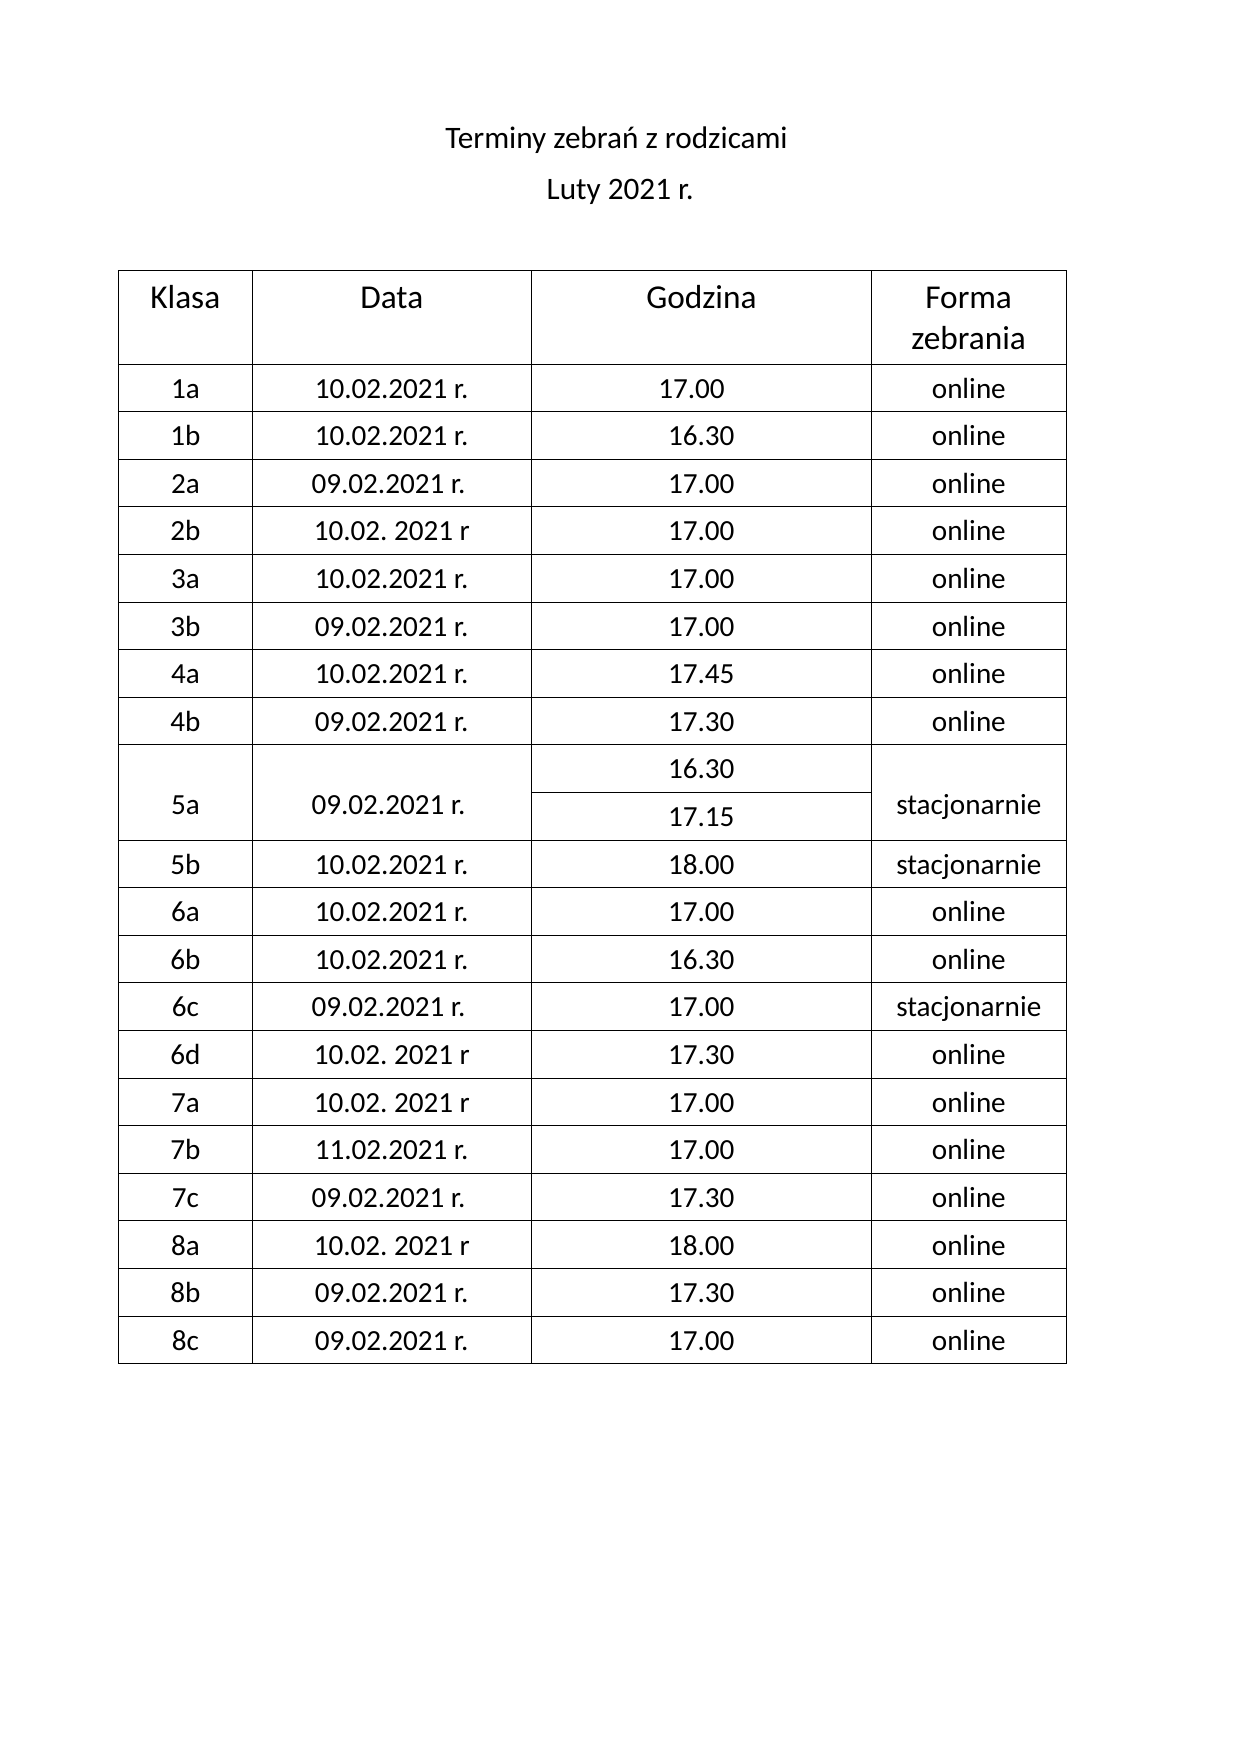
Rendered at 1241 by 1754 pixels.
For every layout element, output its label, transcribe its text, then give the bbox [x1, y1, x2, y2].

table_cell online [872, 1079, 1066, 1125]
table_cell 17.30 [532, 1174, 871, 1220]
table_cell 17.00 [532, 1079, 871, 1125]
table_cell 6c [119, 983, 252, 1030]
table_cell 6a [119, 888, 252, 935]
table_cell online [872, 1221, 1066, 1268]
table_cell 10.02. 2021 r [253, 1031, 531, 1077]
table_cell 09.02.2021 r. [253, 983, 531, 1030]
table_cell online [872, 412, 1066, 459]
table_cell online [872, 507, 1066, 554]
table_cell 16.30 [532, 412, 871, 459]
table_cell online [872, 1317, 1066, 1363]
table_header Godzina [532, 271, 871, 363]
table_cell 10.02. 2021 r [253, 507, 531, 554]
table_cell 17.30 [532, 698, 871, 744]
table_cell 17.00 [532, 365, 871, 411]
table_cell 10.02.2021 r. [253, 365, 531, 411]
table_cell 10.02.2021 r. [253, 936, 531, 982]
table_cell 09.02.2021 r. [253, 1174, 531, 1220]
table_cell 18.00 [532, 1221, 871, 1268]
table_cell 10.02.2021 r. [253, 888, 531, 935]
table_cell online [872, 555, 1066, 601]
table_cell 8b [119, 1269, 252, 1316]
table_header Forma zebrania [872, 271, 1066, 363]
table_cell 17.00 [532, 1126, 871, 1173]
table_cell online [872, 650, 1066, 697]
table_cell online [872, 888, 1066, 935]
table_cell 09.02.2021 r. [253, 745, 531, 839]
table_cell 17.30 [532, 1269, 871, 1316]
table_cell 6d [119, 1031, 252, 1077]
table_cell 16.30 [532, 936, 871, 982]
table_cell online [872, 365, 1066, 411]
table_cell online [872, 460, 1066, 506]
table_cell stacjonarnie [872, 841, 1066, 887]
table_header Data [253, 271, 531, 363]
table_cell 17.00 [532, 983, 871, 1030]
table_cell 6b [119, 936, 252, 982]
table_cell 09.02.2021 r. [253, 603, 531, 649]
table_cell 7b [119, 1126, 252, 1173]
table_cell 17.45 [532, 650, 871, 697]
table_cell 17.00 [532, 507, 871, 554]
table_cell 17.00 [532, 888, 871, 935]
table_cell 11.02.2021 r. [253, 1126, 531, 1173]
table_cell 3a [119, 555, 252, 601]
text Terminy zebrań z rodzicami [118, 118, 1122, 156]
table_cell 7c [119, 1174, 252, 1220]
table_cell 4b [119, 698, 252, 744]
table_cell online [872, 1126, 1066, 1173]
table_cell 17.30 [532, 1031, 871, 1077]
table_cell 09.02.2021 r. [253, 1317, 531, 1363]
table_cell 17.15 [532, 793, 871, 839]
table_cell online [872, 936, 1066, 982]
table_cell online [872, 1031, 1066, 1077]
table_cell 3b [119, 603, 252, 649]
table_cell 17.00 [532, 460, 871, 506]
table_cell 7a [119, 1079, 252, 1125]
table_cell 1b [119, 412, 252, 459]
table_cell 8a [119, 1221, 252, 1268]
table_header Klasa [119, 271, 252, 363]
table_cell 1a [119, 365, 252, 411]
table_cell 2a [119, 460, 252, 506]
table_cell 10.02.2021 r. [253, 841, 531, 887]
table_cell 5b [119, 841, 252, 887]
table_cell 10.02. 2021 r [253, 1221, 531, 1268]
text Luty 2021 r. [118, 169, 1122, 207]
table_cell online [872, 1174, 1066, 1220]
table_cell online [872, 698, 1066, 744]
table_cell 10.02.2021 r. [253, 412, 531, 459]
table_cell 17.00 [532, 603, 871, 649]
table_cell 17.00 [532, 1317, 871, 1363]
table_cell 2b [119, 507, 252, 554]
table_cell 17.00 [532, 555, 871, 601]
table_cell stacjonarnie [872, 745, 1066, 839]
table_cell stacjonarnie [872, 983, 1066, 1030]
table_cell 09.02.2021 r. [253, 460, 531, 506]
table_cell 5a [119, 745, 252, 839]
table_cell 09.02.2021 r. [253, 698, 531, 744]
table_cell 10.02.2021 r. [253, 555, 531, 601]
table_cell 10.02.2021 r. [253, 650, 531, 697]
table_cell online [872, 603, 1066, 649]
table_cell 10.02. 2021 r [253, 1079, 531, 1125]
table_cell online [872, 1269, 1066, 1316]
table_cell 09.02.2021 r. [253, 1269, 531, 1316]
table_cell 16.30 [532, 745, 871, 792]
table_cell 4a [119, 650, 252, 697]
table_cell 18.00 [532, 841, 871, 887]
table_cell 8c [119, 1317, 252, 1363]
